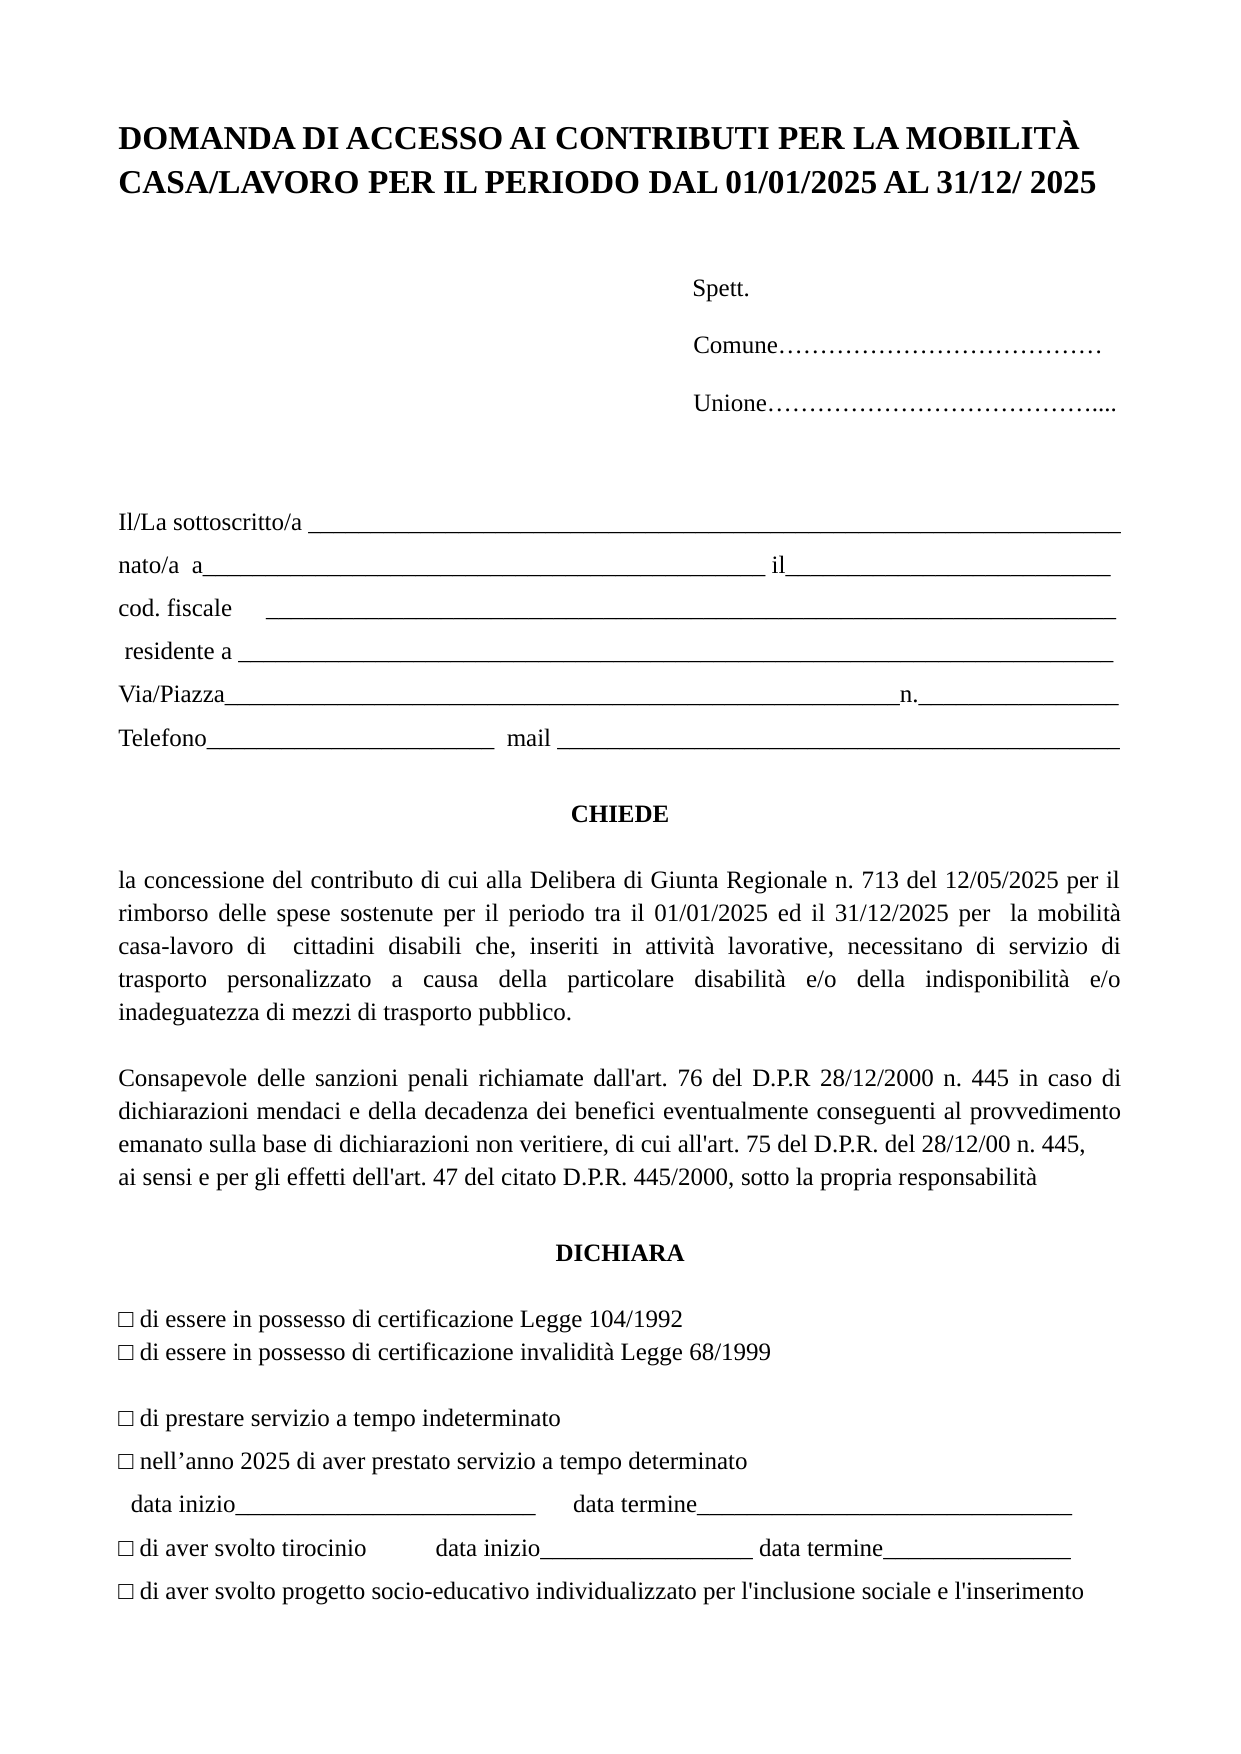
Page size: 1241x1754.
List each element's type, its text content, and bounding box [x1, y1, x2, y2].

text Comune………………………………… [118, 330, 1122, 359]
text □ di aver svolto tirocinio data inizio_________________ data termine_______________ [118, 1533, 1122, 1561]
text Telefono_______________________ mail _____________________________________________ [118, 723, 1122, 751]
text cod. fiscale ____________________________________________________________________ [118, 593, 1122, 622]
text Consapevole delle sanzioni penali richiamate dall'art. 76 del D.P.R 28/12/2000 n. 445 in caso di dichiarazioni mendaci e della decadenza dei benefici eventualmente conseguenti al provvedimento emanato sulla base di dichiarazioni non veritiere, di cui all'art. 75 del D.P.R. del 28/12/00 n. 445, [118, 1063, 1122, 1158]
text CHIEDE [118, 799, 1122, 828]
text Spett. [118, 273, 1122, 302]
text Via/Piazza______________________________________________________n.________________ [118, 679, 1122, 708]
text □ di essere in possesso di certificazione invalidità Legge 68/1999 [118, 1337, 1122, 1366]
text □ di aver svolto progetto socio-educativo individualizzato per l'inclusione sociale e l'inserimento [118, 1576, 1122, 1604]
text DICHIARA [118, 1238, 1122, 1267]
text DOMANDA DI ACCESSO AI CONTRIBUTI PER LA MOBILITÀ CASA/LAVORO PER IL PERIODO DAL 01/01/2025 AL 31/12/ 2025 [118, 118, 1122, 239]
text □ di prestare servizio a tempo indeterminato [118, 1403, 1122, 1432]
text data inizio________________________ data termine______________________________ [118, 1489, 1122, 1518]
text nato/a a_____________________________________________ il__________________________ [118, 550, 1122, 579]
text ai sensi e per gli effetti dell'art. 47 del citato D.P.R. 445/2000, sotto la propria responsabilità [118, 1162, 1122, 1191]
text □ di essere in possesso di certificazione Legge 104/1992 [118, 1304, 1122, 1333]
text residente a ______________________________________________________________________ [118, 636, 1122, 665]
text Il/La sottoscritto/a _________________________________________________________________ [118, 507, 1122, 536]
text Unione………………………………….... [118, 388, 1122, 417]
text □ nell’anno 2025 di aver prestato servizio a tempo determinato [118, 1446, 1122, 1475]
text la concessione del contributo di cui alla Delibera di Giunta Regionale n. 713 del 12/05/2025 per il rimborso delle spese sostenute per il periodo tra il 01/01/2025 ed il 31/12/2025 per la mobilità casa-lavoro di cittadini disabili che, inseriti in attività lavorative, necessitano di servizio di trasporto personalizzato a causa della particolare disabilità e/o della indisponibilità e/o inadeguatezza di mezzi di trasporto pubblico. [118, 865, 1122, 1026]
